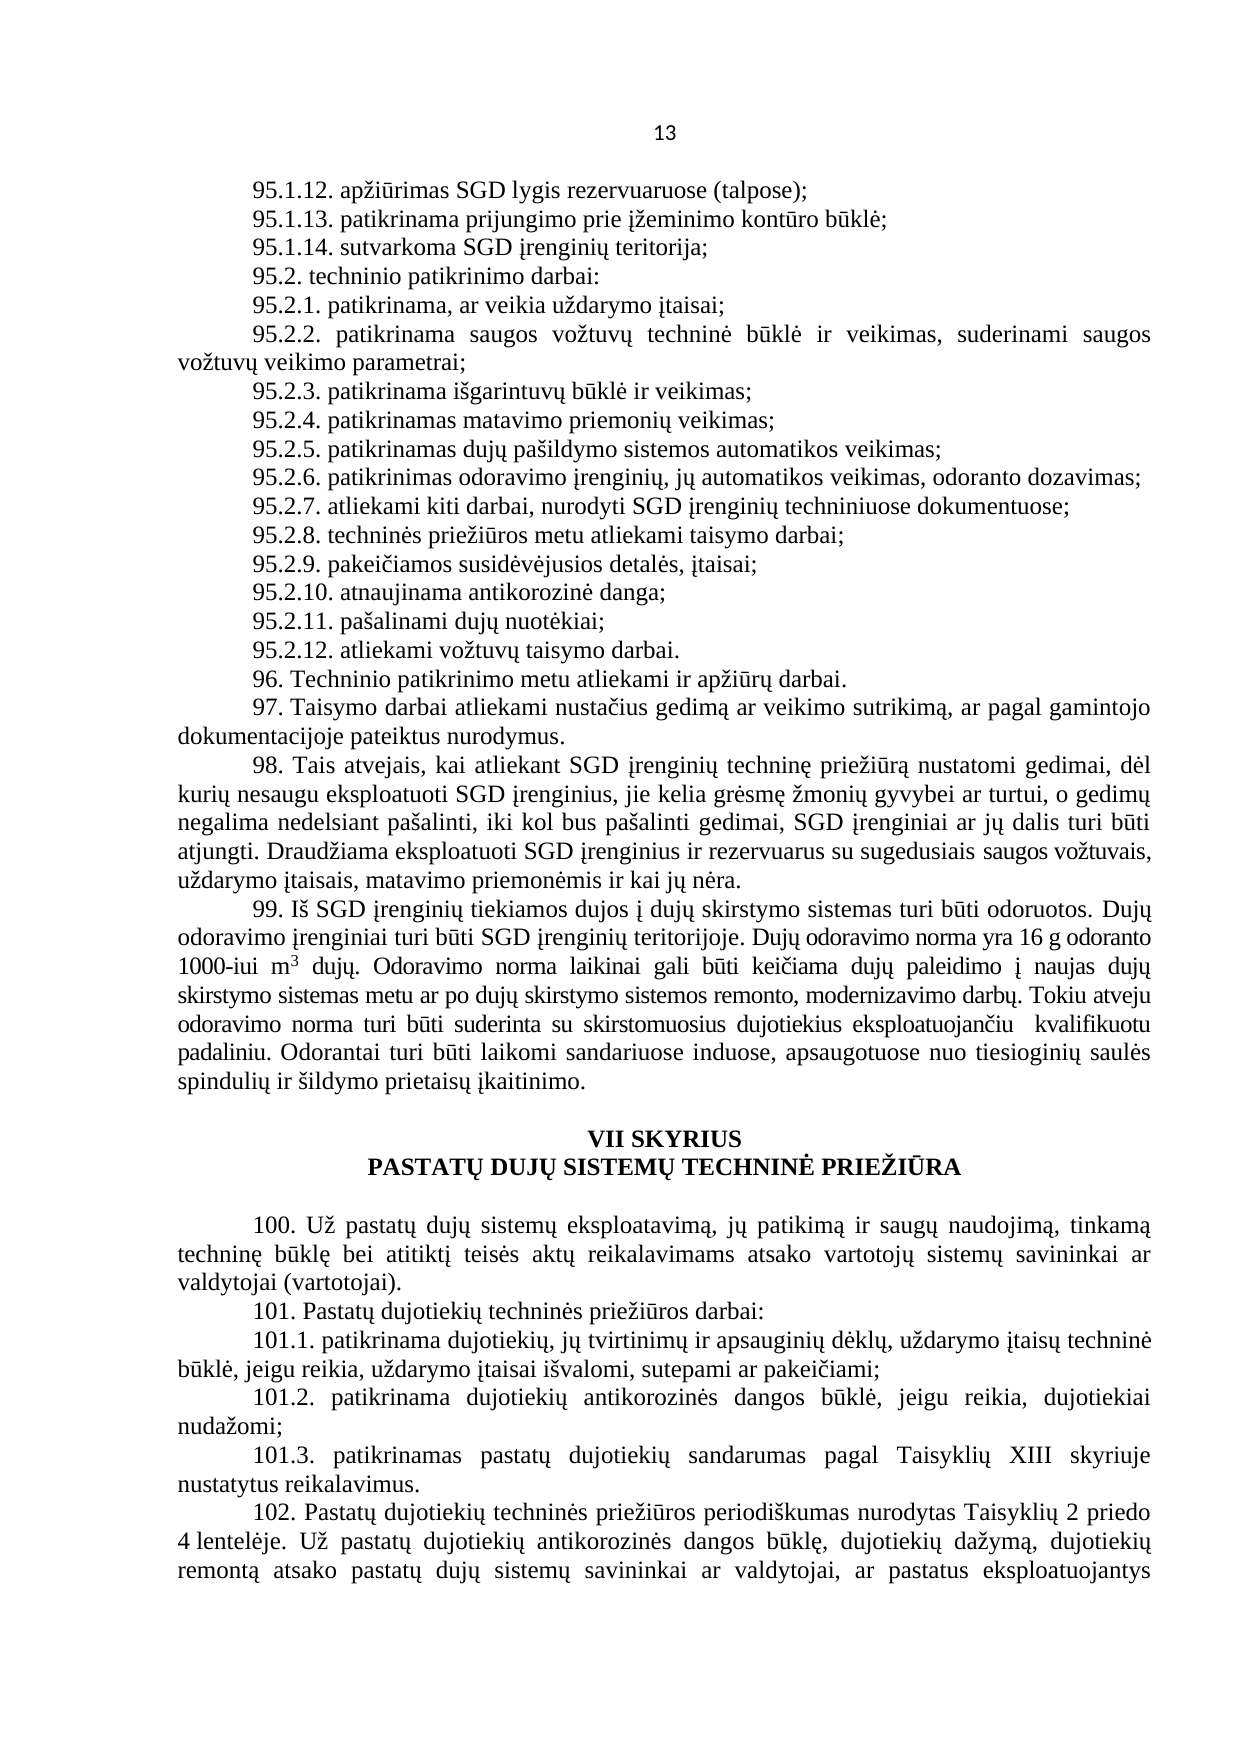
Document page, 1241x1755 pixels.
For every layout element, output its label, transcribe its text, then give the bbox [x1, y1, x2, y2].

text Pastatų dujų sistemų techninė priežiūra [177, 1152, 1152, 1181]
text 95.2.2. patikrinama saugos vožtuvų techninė būklė ir veikimas, suderinami saugos vožtuvų veikimo parametrai; [177, 319, 1152, 376]
text 95.2.8. techninės priežiūros metu atliekami taisymo darbai; [177, 520, 1152, 549]
text 99. Iš SGD įrenginių tiekiamos dujos į dujų skirstymo sistemas turi būti odoruotos. dujų odoravimo įrenginiai turi būti SGD įrenginių teritorijoje. Dujų odoravimo norma yra 16 g odoranto 1000-iui m3 dujų. Odoravimo norma laikinai gali būti keičiama dujų paleidimo į naujas dujų skirstymo sistemas metu ar po dujų skirstymo sistemos remonto, modernizavimo darbų. Tokiu atveju odoravimo norma turi būti suderinta su skirstomuosius dujotiekius eksploatuojančiu kvalifikuotu padaliniu. Odorantai turi būti laikomi sandariuose induose, apsaugotuose nuo tiesioginių saulės spindulių ir šildymo prietaisų įkaitinimo. [177, 894, 1152, 1095]
text 95.2.5. patikrinamas dujų pašildymo sistemos automatikos veikimas; [177, 434, 1152, 462]
text 95.2.12. atliekami vožtuvų taisymo darbai. [177, 635, 1152, 664]
text 95.2.6. patikrinimas odoravimo įrenginių, jų automatikos veikimas, odoranto dozavimas; [177, 462, 1152, 491]
text 95.2.10. atnaujinama antikorozinė danga; [177, 577, 1152, 606]
text 95.2.1. patikrinama, ar veikia uždarymo įtaisai; [177, 290, 1152, 319]
text 95.2.3. patikrinama išgarintuvų būklė ir veikimas; [177, 376, 1152, 405]
text 95.1.13. patikrinama prijungimo prie įžeminimo kontūro būklė; [177, 204, 1152, 232]
text 102. Pastatų dujotiekių techninės priežiūros periodiškumas nurodytas Taisyklių 2 priedo 4 lentelėje. Už pastatų dujotiekių antikorozinės dangos būklę, dujotiekių dažymą, dujotiekių remontą atsako pastatų dujų sistemų savininkai ar valdytojai, ar pastatus eksploatuojantys [177, 1497, 1152, 1584]
text 95.2. techninio patikrinimo darbai: [177, 261, 1152, 290]
text 95.2.9. pakeičiamos susidėvėjusios detalės, įtaisai; [177, 549, 1152, 577]
text 98. Tais atvejais, kai atliekant SGD įrenginių techninę priežiūrą nustatomi gedimai, dėl kurių nesaugu eksploatuoti SGD įrenginius, jie kelia grėsmę žmonių gyvybei ar turtui, o gedimų negalima nedelsiant pašalinti, iki kol bus pašalinti gedimai, SGD įrenginiai ar jų dalis turi būti atjungti. Draudžiama eksploatuoti SGD įrenginius ir rezervuarus su sugedusiais saugos vožtuvais, uždarymo įtaisais, matavimo priemonėmis ir kai jų nėra. [177, 750, 1152, 894]
text 101.2. patikrinama dujotiekių antikorozinės dangos būklė, jeigu reikia, dujotiekiai nudažomi; [177, 1382, 1152, 1440]
text 95.2.4. patikrinamas matavimo priemonių veikimas; [177, 405, 1152, 434]
text 95.2.7. atliekami kiti darbai, nurodyti SGD įrenginių techniniuose dokumentuose; [177, 491, 1152, 520]
text 95.2.11. pašalinami dujų nuotėkiai; [177, 606, 1152, 635]
text 101.3. patikrinamas pastatų dujotiekių sandarumas pagal Taisyklių XIII skyriuje nustatytus reikalavimus. [177, 1440, 1152, 1497]
text 96. Techninio patikrinimo metu atliekami ir apžiūrų darbai. [177, 664, 1152, 692]
text 95.1.12. apžiūrimas SGD lygis rezervuaruose (talpose); [177, 175, 1152, 204]
text 95.1.14. sutvarkoma SGD įrenginių teritorija; [177, 232, 1152, 261]
text 101. Pastatų dujotiekių techninės priežiūros darbai: [177, 1296, 1152, 1325]
text 101.1. patikrinama dujotiekių, jų tvirtinimų ir apsauginių dėklų, uždarymo įtaisų techninė būklė, jeigu reikia, uždarymo įtaisai išvalomi, sutepami ar pakeičiami; [177, 1325, 1152, 1382]
text 100. Už pastatų dujų sistemų eksploatavimą, jų patikimą ir saugų naudojimą, tinkamą techninę būklę bei atitiktį teisės aktų reikalavimams atsako vartotojų sistemų savininkai ar valdytojai (vartotojai). [177, 1210, 1152, 1296]
text 97. Taisymo darbai atliekami nustačius gedimą ar veikimo sutrikimą, ar pagal gamintojo dokumentacijoje pateiktus nurodymus. [177, 692, 1152, 750]
text VII SKYRIUS [177, 1124, 1152, 1152]
